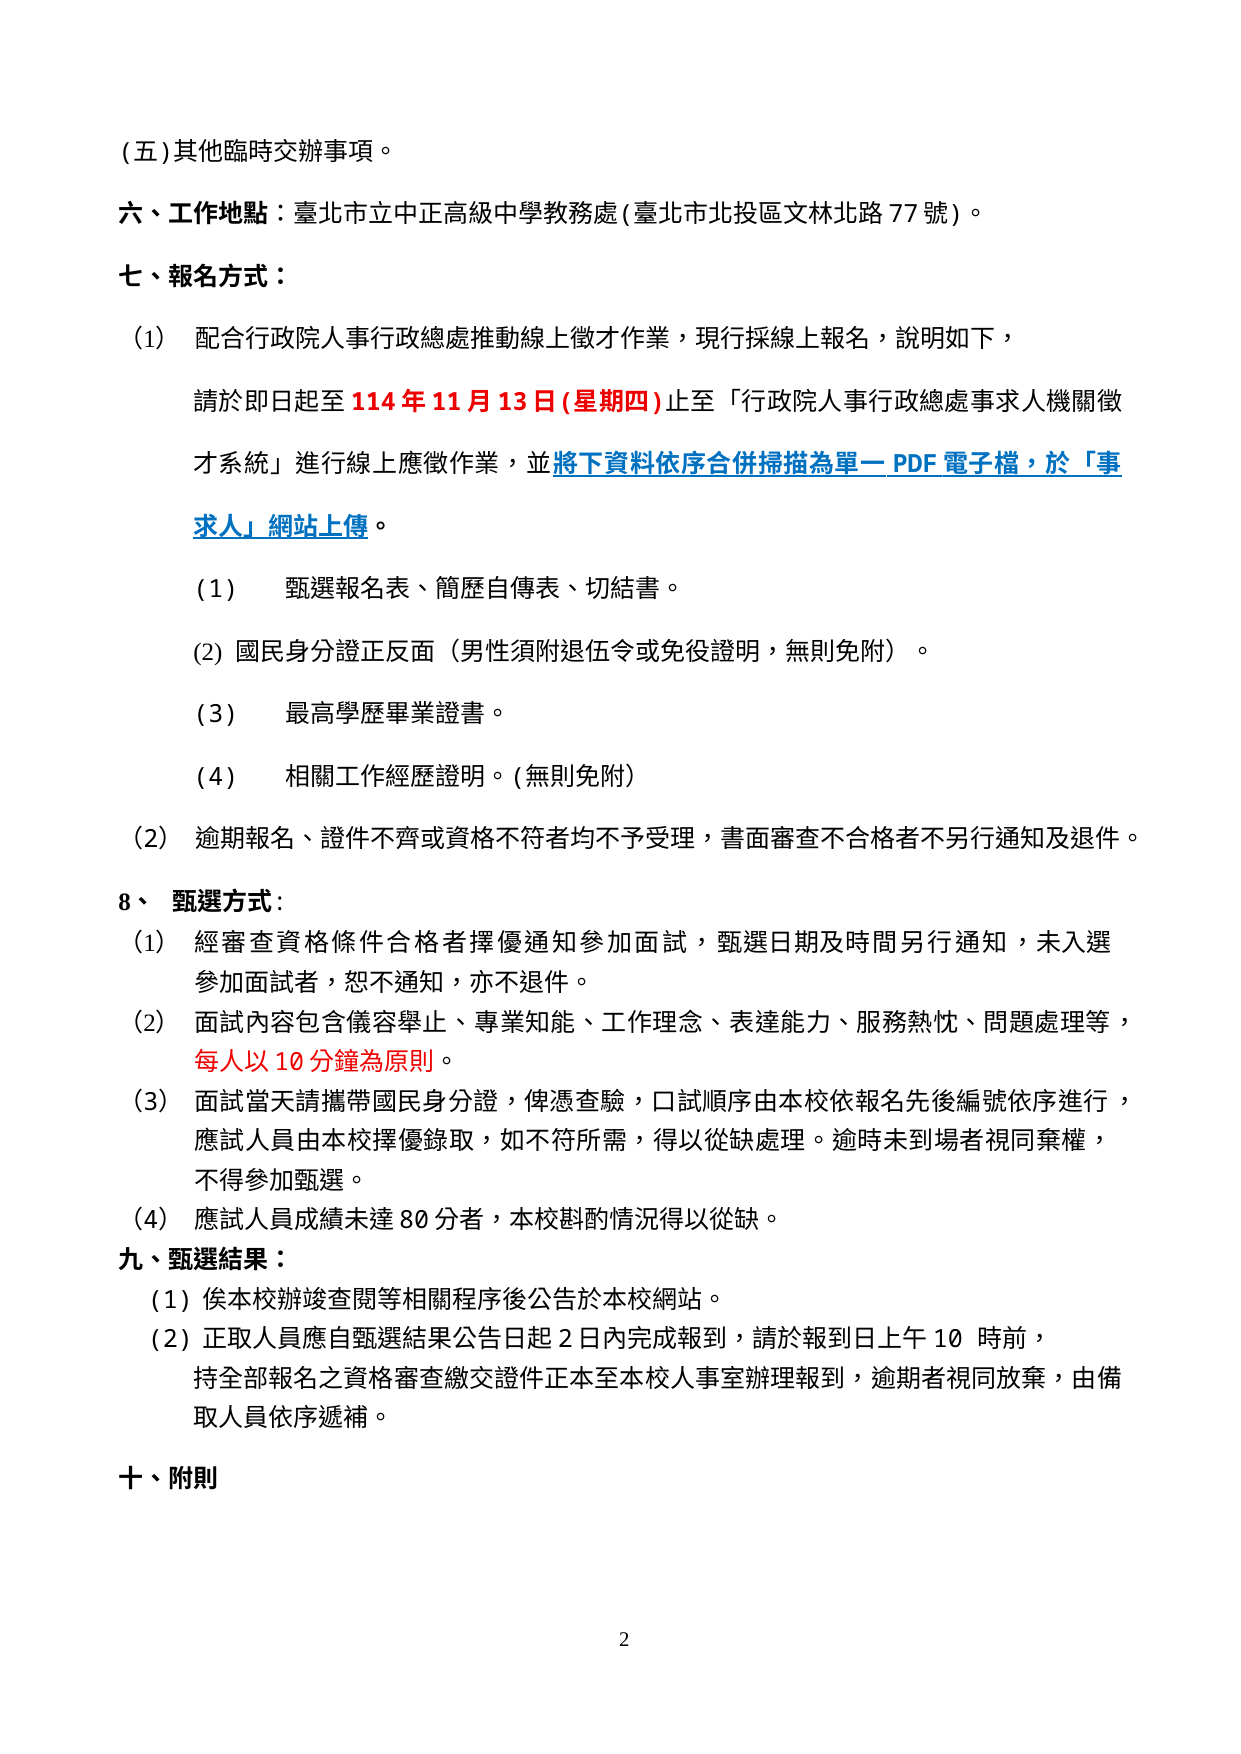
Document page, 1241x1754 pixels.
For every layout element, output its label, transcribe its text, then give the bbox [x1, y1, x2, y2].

list 面試當天請攜帶國民身分證，俾憑查驗，口試順序由本校依報名先後編號依序進行，應試人員由本校擇優錄取，如不符所需，得以從缺處理。逾時未到場者視同棄權，不得參加甄選。 [118, 1078, 1112, 1197]
list 配合行政院人事行政總處推動線上徵才作業，現行採線上報名，說明如下， [118, 295, 1122, 358]
list 相關工作經歷證明。(無則免附） [193, 733, 1122, 795]
text 六、工作地點：臺北市立中正高級中學教務處(臺北市北投區文林北路77號)。 [118, 170, 1122, 233]
text 七、報名方式： [118, 233, 1122, 295]
text 十、附則 [118, 1435, 1122, 1497]
list 正取人員應自甄選結果公告日起2日內完成報到，請於報到日上午10 時前， [148, 1316, 1122, 1356]
list 經審查資格條件合格者擇優通知參加面試，甄選日期及時間另行通知，未入選參加面試者，恕不通知，亦不退件。 [118, 920, 1112, 999]
list 國民身分證正反面（男性須附退伍令或免役證明，無則免附）。 [193, 608, 1122, 670]
text 九、甄選結果： [118, 1237, 1122, 1276]
text 持全部報名之資格審查繳交證件正本至本校人事室辦理報到，逾期者視同放棄，由備取人員依序遞補。 [193, 1356, 1122, 1435]
text (五)其他臨時交辦事項。 [118, 108, 1122, 170]
list 俟本校辦竣查閱等相關程序後公告於本校網站。 [148, 1276, 1122, 1316]
list 逾期報名、證件不齊或資格不符者均不予受理，書面審查不合格者不另行通知及退件。 [118, 795, 1122, 858]
list 應試人員成績未達80分者，本校斟酌情況得以從缺。 [118, 1197, 1112, 1237]
list 甄選方式: [118, 858, 1122, 920]
list 甄選報名表、簡歷自傳表、切結書。 [193, 545, 1122, 608]
text 請於即日起至114年11月13日(星期四)止至「行政院人事行政總處事求人機關徵才系統」進行線上應徵作業，並將下資料依序合併掃描為單一PDF電子檔，於「事求人」網站上傳。 [193, 358, 1122, 545]
list 最高學歷畢業證書。 [193, 670, 1122, 733]
list 面試內容包含儀容舉止、專業知能、工作理念、表達能力、服務熱忱、問題處理等，每人以10分鐘為原則。 [118, 999, 1112, 1078]
